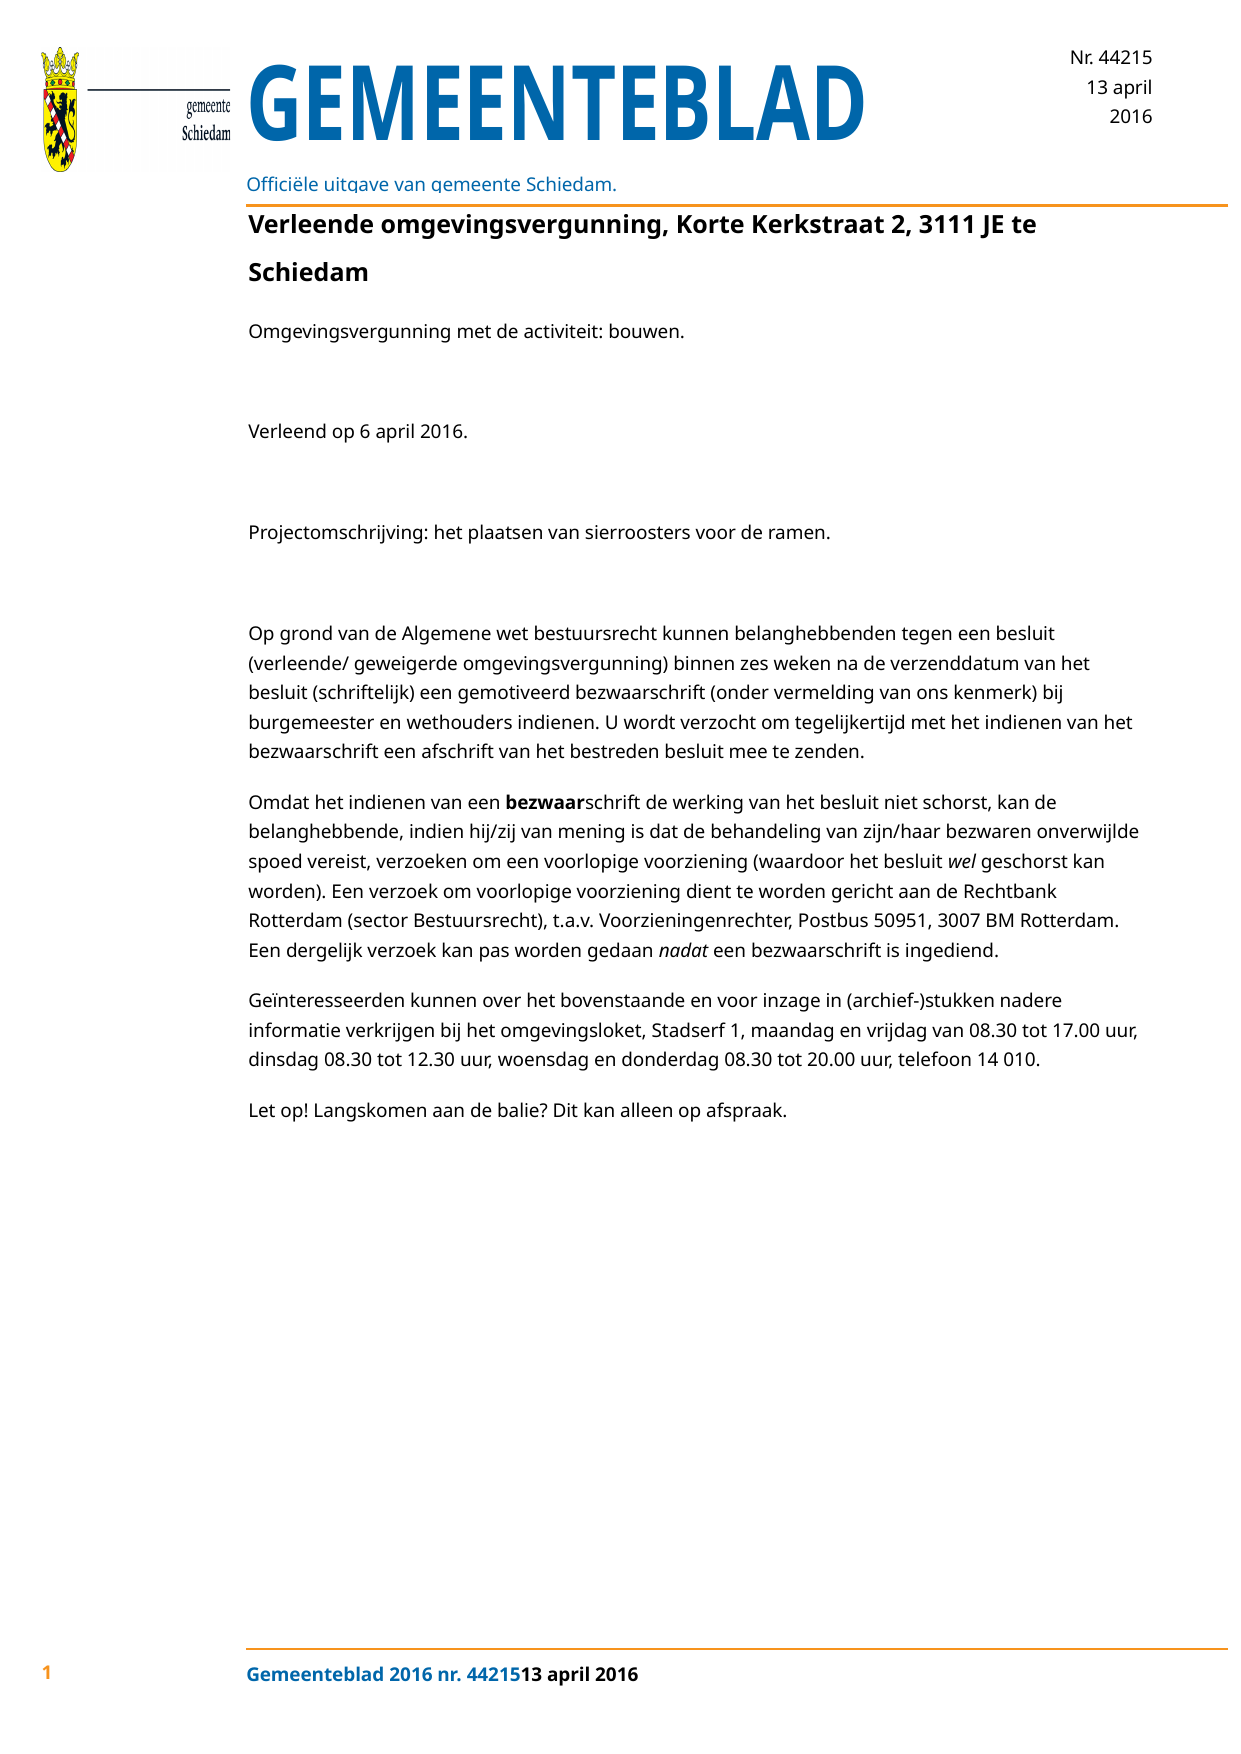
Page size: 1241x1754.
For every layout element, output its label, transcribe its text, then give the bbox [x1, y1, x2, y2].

text Let op! Langskomen aan de balie? Dit kan alleen op afspraak. [248, 1097, 1152, 1123]
text Op grond van de Algemene wet bestuursrecht kunnen belanghebbenden tegen een besluit (verleende/ geweigerde omgevingsvergunning) binnen zes weken na de verzenddatum van het besluit (schriftelijk) een gemotiveerd bezwaarschrift (onder vermelding van ons kenmerk) bij burgemeester en wethouders indienen. U wordt verzocht om tegelijkertijd met het indienen van het bezwaarschrift een afschrift van het bestreden besluit mee te zenden. [248, 620, 1152, 764]
text Projectomschrijving: het plaatsen van sierroosters voor de ramen. [248, 519, 1152, 545]
picture [41, 47, 231, 172]
text Omgevingsvergunning met de activiteit: bouwen. [248, 318, 1152, 344]
text Geïnteresseerden kunnen over het bovenstaande en voor inzage in (archief-)stukken nadere informatie verkrijgen bij het omgevingsloket, Stadserf 1, maandag en vrijdag van 08.30 tot 17.00 uur, dinsdag 08.30 tot 12.30 uur, woensdag en donderdag 08.30 tot 20.00 uur, telefoon 14 010. [248, 987, 1152, 1072]
text Verleend op 6 april 2016. [248, 419, 1152, 444]
text Verleende omgevingsvergunning, Korte Kerkstraat 2, 3111 JE te Schiedam [248, 207, 1152, 288]
text Omdat het indienen van een bezwaarschrift de werking van het besluit niet schorst, kan de belanghebbende, indien hij/zij van mening is dat de behandeling van zijn/haar bezwaren onverwijlde spoed vereist, verzoeken om een voorlopige voorziening (waardoor het besluit wel geschorst kan worden). Een verzoek om voorlopige voorziening dient te worden gericht aan de Rechtbank Rotterdam (sector Bestuursrecht), t.a.v. Voorzieningenrechter, Postbus 50951, 3007 BM Rotterdam. Een dergelijk verzoek kan pas worden gedaan nadat een bezwaarschrift is ingediend. [248, 789, 1152, 963]
